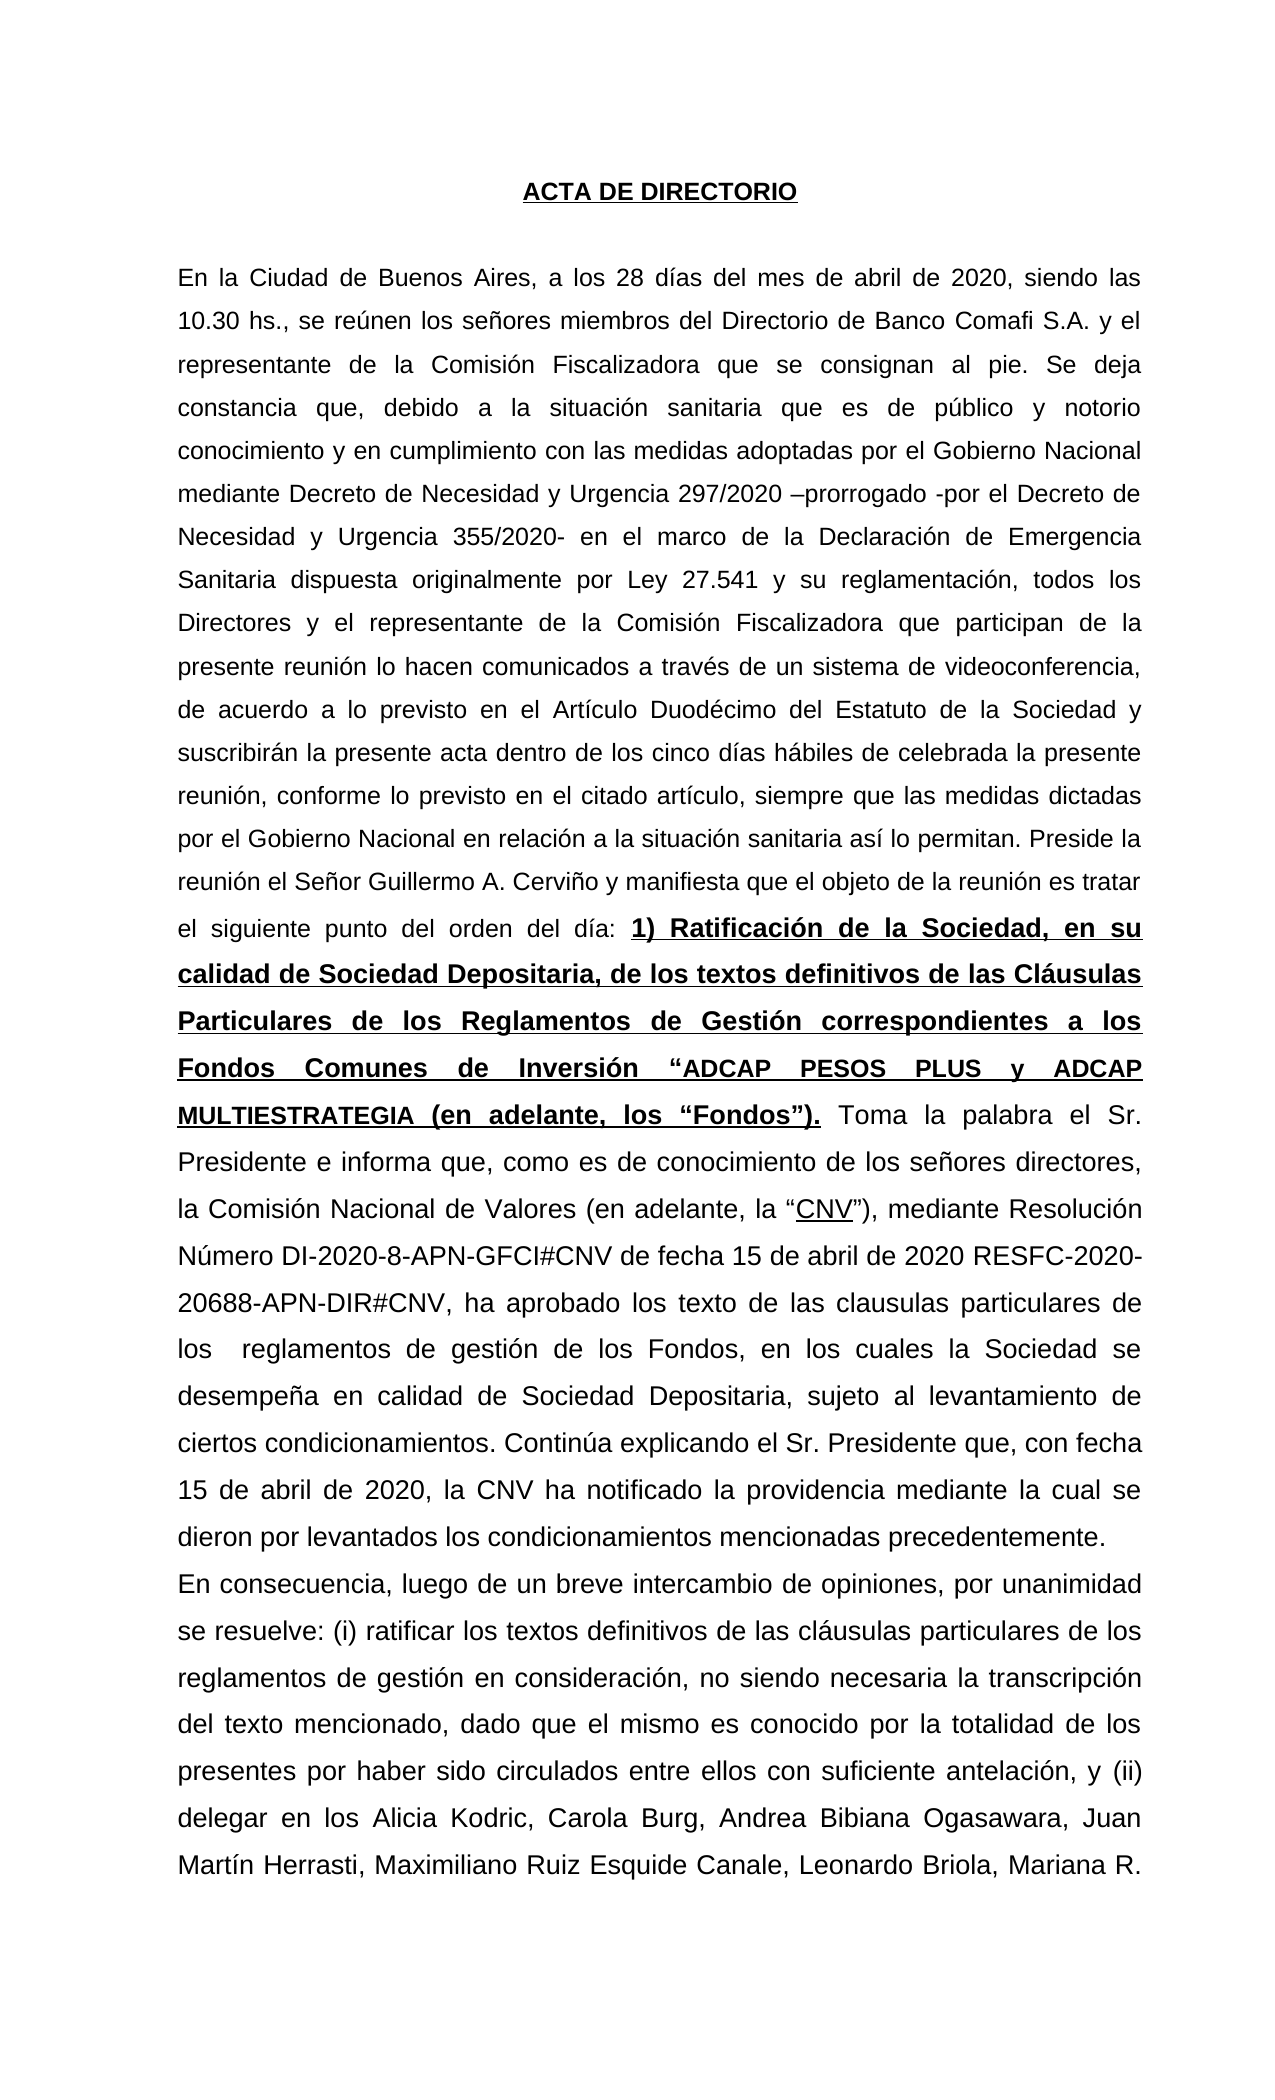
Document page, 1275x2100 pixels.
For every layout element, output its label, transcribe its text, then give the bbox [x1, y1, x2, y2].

text En consecuencia, luego de un breve intercambio de opiniones, por unanimidad se resuelve: (i) ratificar los textos definitivos de las cláusulas particulares de los reglamentos de gestión en consideración, no siendo necesaria la transcripción del texto mencionado, dado que el mismo es conocido por la totalidad de los presentes por haber sido circulados entre ellos con suficiente antelación, y (ii) delegar en los Alicia Kodric, Carola Burg, Andrea Bibiana Ogasawara, Juan Martín Herrasti, Maximiliano Ruiz Esquide Canale, Leonardo Briola, Mariana R. [177, 1568, 1143, 1880]
text ACTA DE DIRECTORIO [177, 177, 1143, 206]
text Fondos Comunes de Inversión “ADCAP PESOS PLUS y ADCAP [177, 1034, 1143, 1079]
text MULTIESTRATEGIA (en adelante, los “Fondos”). Toma la palabra el Sr. Presidente e informa que, como es de conocimiento de los señores directores, la Comisión Nacional de Valores (en adelante, la “CNV”), mediante Resolución Número DI-2020-8-APN-GFCI#CNV de fecha 15 de abril de 2020 RESFC-2020-20688-APN-DIR#CNV, ha aprobado los texto de las clausulas particulares de los reglamentos de gestión de los Fondos, en los cuales la Sociedad se desempeña en calidad de Sociedad Depositaria, sujeto al levantamiento de ciertos condicionamientos. Continúa explicando el Sr. Presidente que, con fecha 15 de abril de 2020, la CNV ha notificado la providencia mediante la cual se dieron por levantados los condicionamientos mencionadas precedentemente. [177, 1081, 1143, 1552]
text Particulares de los Reglamentos de Gestión correspondientes a los [177, 987, 1143, 1033]
text En la Ciudad de Buenos Aires, a los 28 días del mes de abril de 2020, siendo las 10.30 hs., se reúnen los señores miembros del Directorio de Banco Comafi S.A. y el representante de la Comisión Fiscalizadora que se consignan al pie. Se deja constancia que, debido a la situación sanitaria que es de público y notorio conocimiento y en cumplimiento con las medidas adoptadas por el Gobierno Nacional mediante Decreto de Necesidad y Urgencia 297/2020 –prorrogado -por el Decreto de Necesidad y Urgencia 355/2020- en el marco de la Declaración de Emergencia Sanitaria dispuesta originalmente por Ley 27.541 y su reglamentación, todos los Directores y el representante de la Comisión Fiscalizadora que participan de la presente reunión lo hacen comunicados a través de un sistema de videoconferencia, de acuerdo a lo previsto en el Artículo Duodécimo del Estatuto de la Sociedad y suscribirán la presente acta dentro de los cinco días hábiles de celebrada la presente reunión, conforme lo previsto en el citado artículo, siempre que las medidas dictadas por el Gobierno Nacional en relación a la situación sanitaria así lo permitan. Preside la reunión el Señor Guillermo A. Cerviño y manifiesta que el objeto de la reunión es tratar el siguiente punto del orden del día: 1) Ratificación de la Sociedad, en su calidad de Sociedad Depositaria, de los textos definitivos de las Cláusulas [177, 263, 1143, 986]
